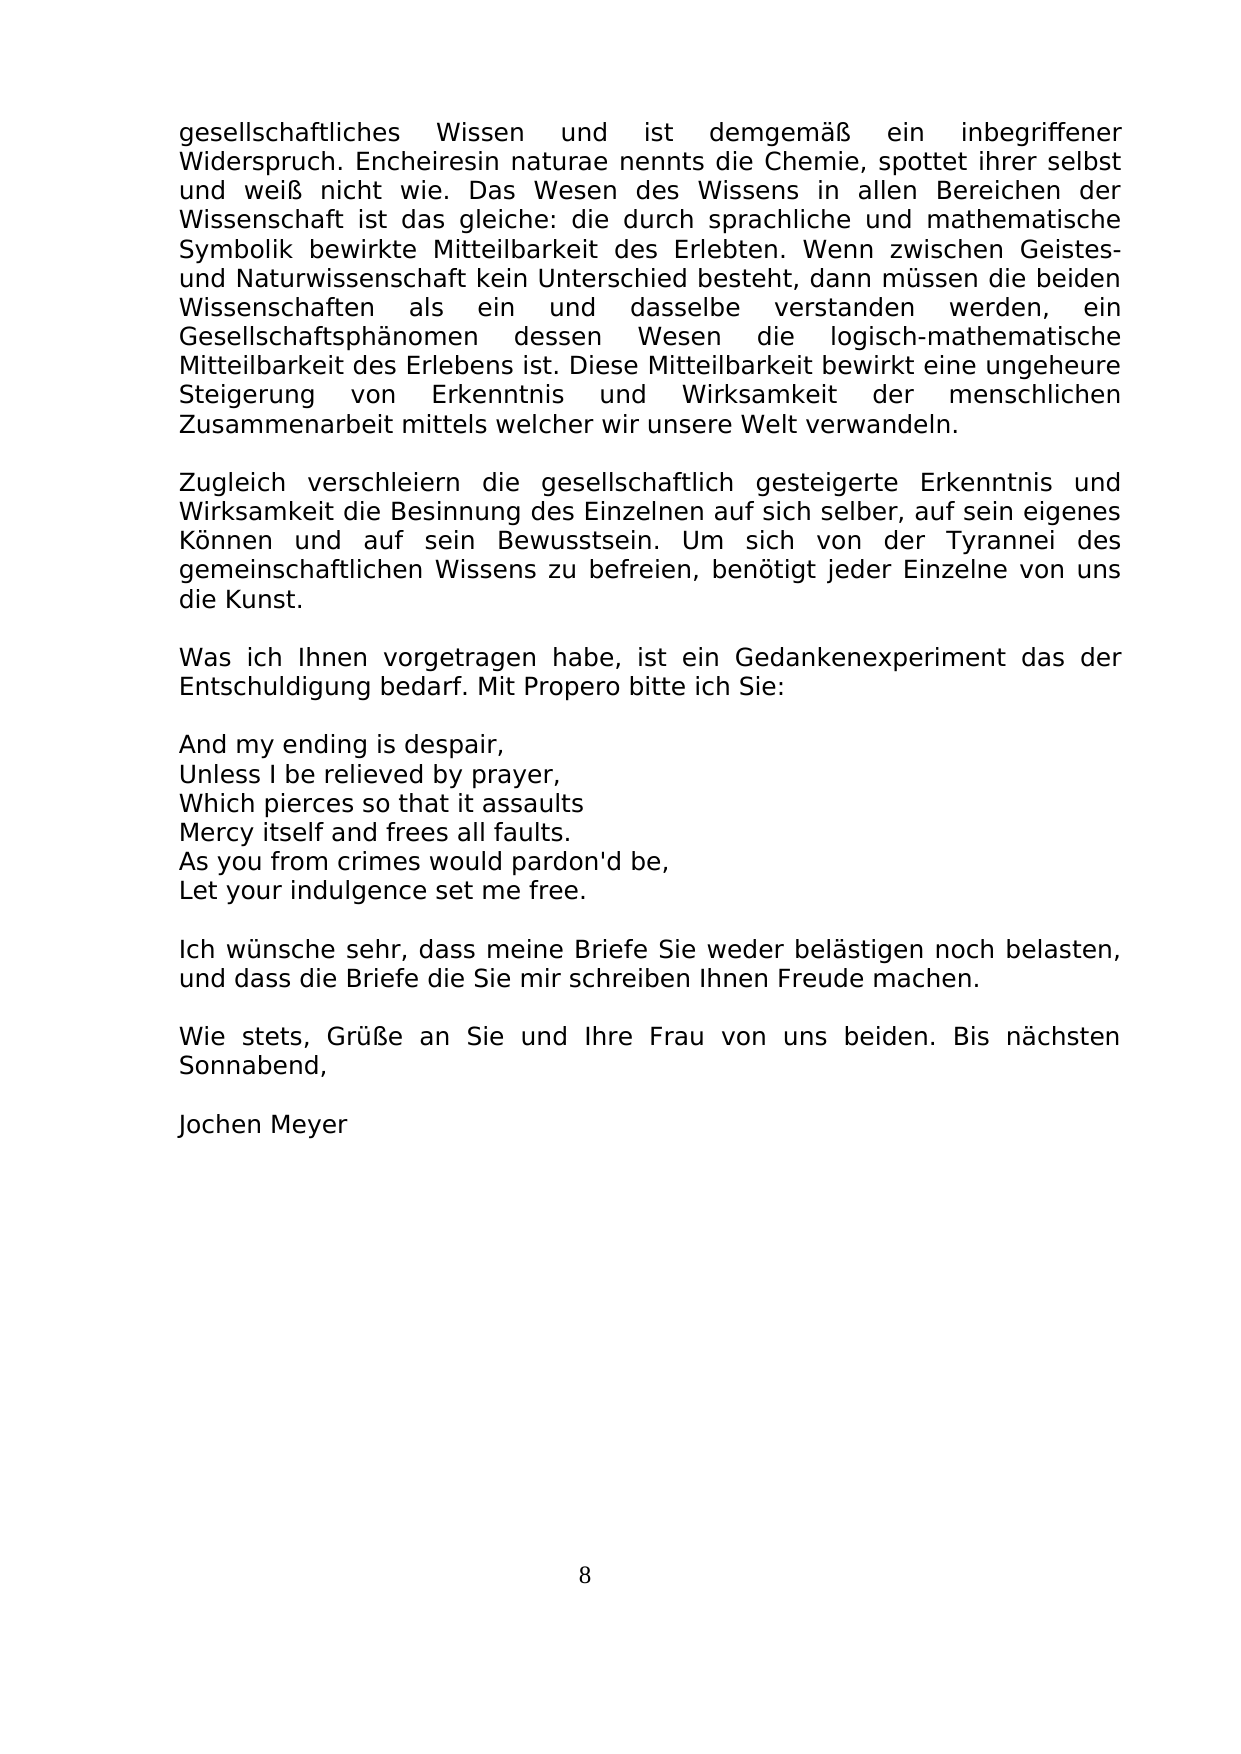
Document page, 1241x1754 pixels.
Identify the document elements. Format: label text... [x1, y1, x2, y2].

text Ich wünsche sehr, dass meine Briefe Sie weder belästigen noch belasten, und dass die Briefe die Sie mir schreiben Ihnen Freude machen. [178, 935, 1122, 993]
text As you from crimes would pardon'd be, [178, 847, 1122, 876]
text Unless I be relieved by prayer, [178, 760, 1122, 789]
text Wie stets, Grüße an Sie und Ihre Frau von uns beiden. Bis nächsten Sonnabend, [178, 1022, 1122, 1081]
text Jochen Meyer [178, 1110, 1122, 1139]
text Which pierces so that it assaults [178, 789, 1122, 818]
text Mercy itself and frees all faults. [178, 818, 1122, 847]
text Zugleich verschleiern die gesellschaftlich gesteigerte Erkenntnis und Wirksamkeit die Besinnung des Einzelnen auf sich selber, auf sein eigenes Können und auf sein Bewusstsein. Um sich von der Tyrannei des gemeinschaftlichen Wissens zu befreien, benötigt jeder Einzelne von uns die Kunst. [178, 468, 1122, 614]
text gesellschaftliches Wissen und ist demgemäß ein inbegriffener Widerspruch. Encheiresin naturae nennts die Chemie, spottet ihrer selbst und weiß nicht wie. Das Wesen des Wissens in allen Bereichen der Wissenschaft ist das gleiche: die durch sprachliche und mathematische Symbolik bewirkte Mitteilbarkeit des Erlebten. Wenn zwischen Geistes- und Naturwissenschaft kein Unterschied besteht, dann müssen die beiden Wissenschaften als ein und dasselbe verstanden werden, ein Gesellschaftsphänomen dessen Wesen die logisch-mathematische Mitteilbarkeit des Erlebens ist. Diese Mitteilbarkeit bewirkt eine ungeheure Steigerung von Erkenntnis und Wirksamkeit der menschlichen Zusammenarbeit mittels welcher wir unsere Welt verwandeln. [178, 118, 1122, 439]
text And my ending is despair, [178, 731, 1122, 760]
text Let your indulgence set me free. [178, 876, 1122, 906]
text Was ich Ihnen vorgetragen habe, ist ein Gedankenexperiment das der Entschuldigung bedarf. Mit Propero bitte ich Sie: [178, 643, 1122, 701]
